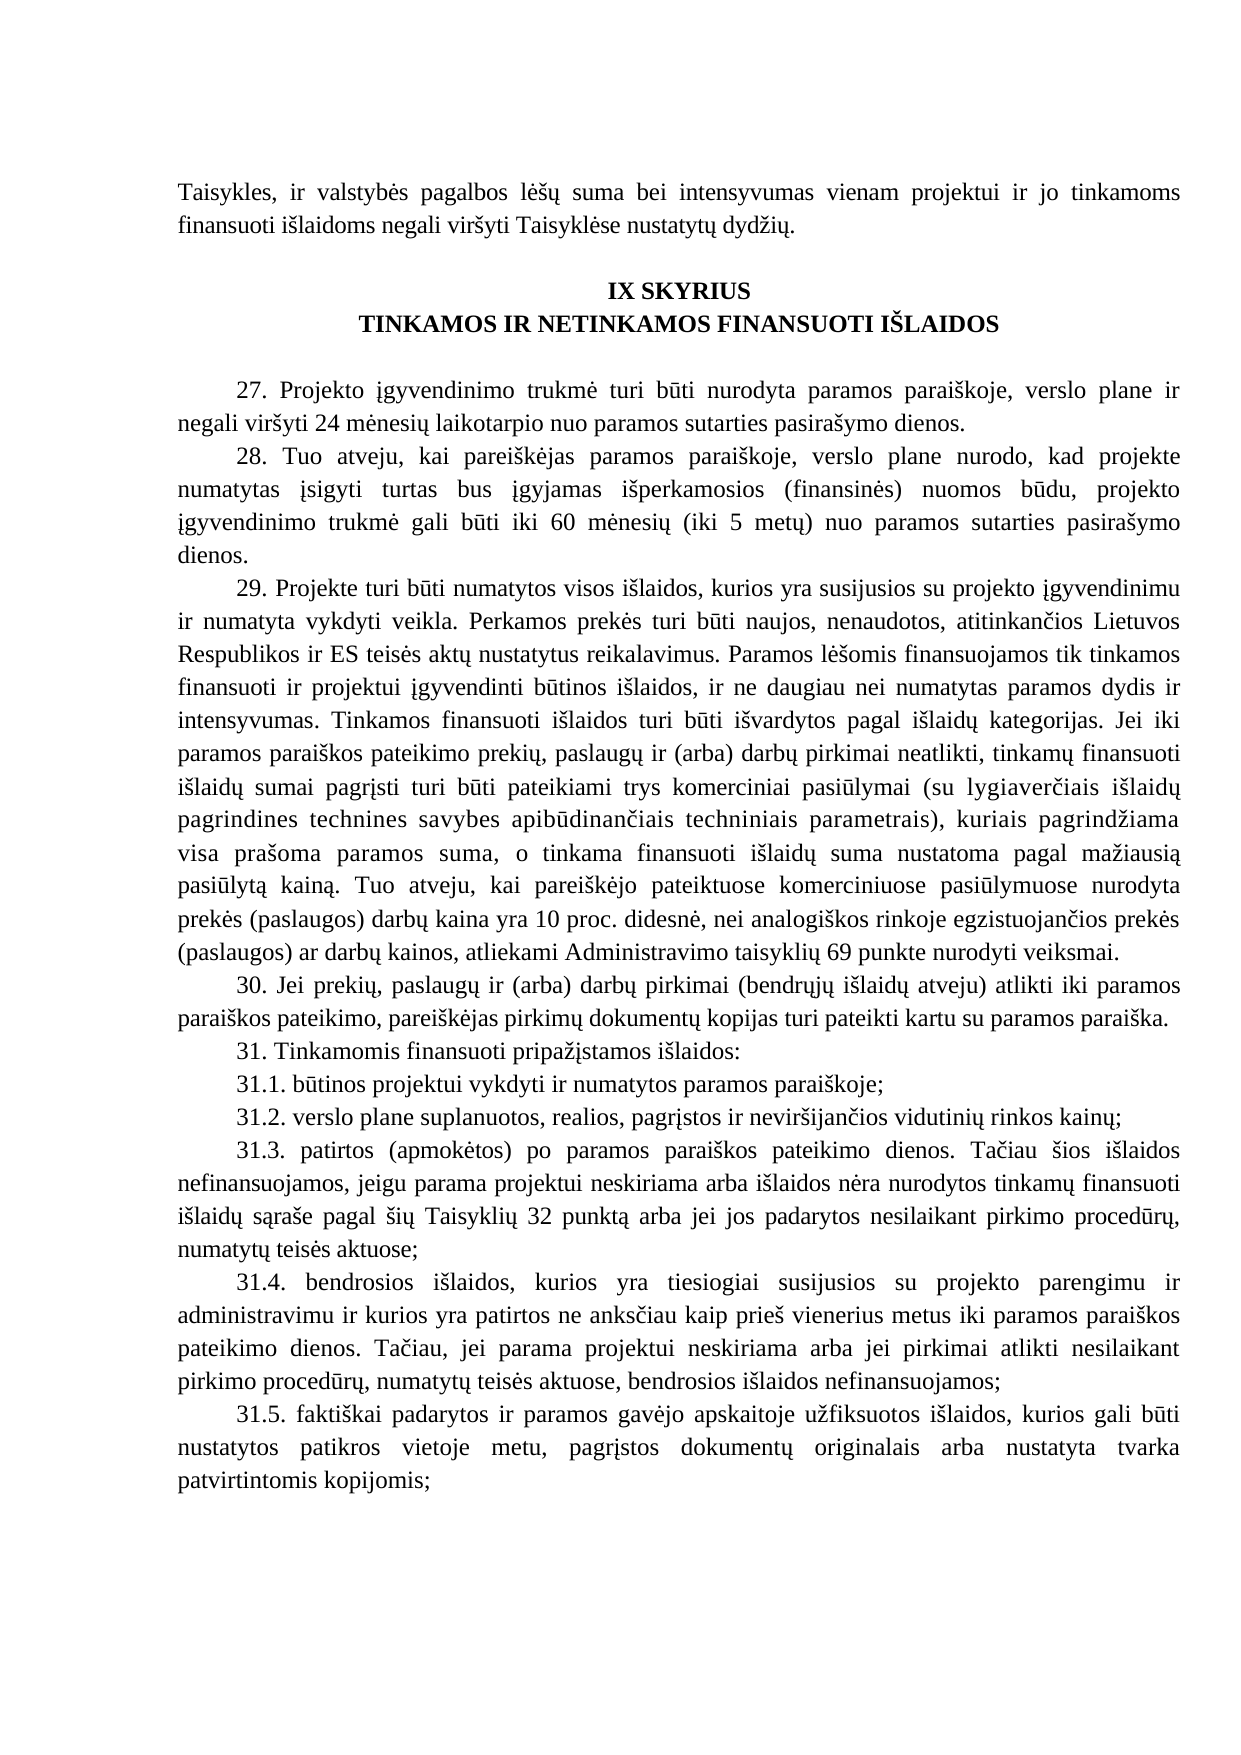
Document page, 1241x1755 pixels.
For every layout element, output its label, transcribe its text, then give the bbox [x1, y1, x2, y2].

text 28. Tuo atveju, kai pareiškėjas paramos paraiškoje, verslo plane nurodo, kad projekte numatytas įsigyti turtas bus įgyjamas išperkamosios (finansinės) nuomos būdu, projekto įgyvendinimo trukmė gali būti iki 60 mėnesių (iki 5 metų) nuo paramos sutarties pasirašymo dienos. [177, 441, 1181, 569]
text Taisykles, ir valstybės pagalbos lėšų suma bei intensyvumas vienam projektui ir jo tinkamoms finansuoti išlaidoms negali viršyti Taisyklėse nustatytų dydžių. [177, 177, 1181, 239]
text 31.5. faktiškai padarytos ir paramos gavėjo apskaitoje užfiksuotos išlaidos, kurios gali būti nustatytos patikros vietoje metu, pagrįstos dokumentų originalais arba nustatyta tvarka patvirtintomis kopijomis; [177, 1399, 1181, 1494]
text IX SKYRIUS [177, 276, 1181, 305]
text TINKAMOS IR NETINKAMOS FINANSUOTI IŠLAIDOS [177, 309, 1181, 338]
text 30. Jei prekių, paslaugų ir (arba) darbų pirkimai (bendrųjų išlaidų atveju) atlikti iki paramos paraiškos pateikimo, pareiškėjas pirkimų dokumentų kopijas turi pateikti kartu su paramos paraiška. [177, 970, 1181, 1031]
text 29. Projekte turi būti numatytos visos išlaidos, kurios yra susijusios su projekto įgyvendinimu ir numatyta vykdyti veikla. Perkamos prekės turi būti naujos, nenaudotos, atitinkančios Lietuvos Respublikos ir ES teisės aktų nustatytus reikalavimus. Paramos lėšomis finansuojamos tik tinkamos finansuoti ir projektui įgyvendinti būtinos išlaidos, ir ne daugiau nei numatytas paramos dydis ir intensyvumas. Tinkamos finansuoti išlaidos turi būti išvardytos pagal išlaidų kategorijas. Jei iki paramos paraiškos pateikimo prekių, paslaugų ir (arba) darbų pirkimai neatlikti, tinkamų finansuoti išlaidų sumai pagrįsti turi būti pateikiami trys komerciniai pasiūlymai (su lygiaverčiais išlaidų pagrindines technines savybes apibūdinančiais techniniais parametrais), kuriais pagrindžiama visa prašoma paramos suma, o tinkama finansuoti išlaidų suma nustatoma pagal mažiausią pasiūlytą kainą. Tuo atveju, kai pareiškėjo pateiktuose komerciniuose pasiūlymuose nurodyta prekės (paslaugos) darbų kaina yra 10 proc. didesnė, nei analogiškos rinkoje egzistuojančios prekės (paslaugos) ar darbų kainos, atliekami Administravimo taisyklių 69 punkte nurodyti veiksmai. [177, 573, 1181, 965]
text 31.2. verslo plane suplanuotos, realios, pagrįstos ir neviršijančios vidutinių rinkos kainų; [177, 1102, 1181, 1131]
text 31.1. būtinos projektui vykdyti ir numatytos paramos paraiškoje; [177, 1069, 1181, 1097]
text 31.4. bendrosios išlaidos, kurios yra tiesiogiai susijusios su projekto parengimu ir administravimu ir kurios yra patirtos ne anksčiau kaip prieš vienerius metus iki paramos paraiškos pateikimo dienos. Tačiau, jei parama projektui neskiriama arba jei pirkimai atlikti nesilaikant pirkimo procedūrų, numatytų teisės aktuose, bendrosios išlaidos nefinansuojamos; [177, 1267, 1181, 1395]
text 27. Projekto įgyvendinimo trukmė turi būti nurodyta paramos paraiškoje, verslo plane ir negali viršyti 24 mėnesių laikotarpio nuo paramos sutarties pasirašymo dienos. [177, 375, 1181, 437]
text 31. Tinkamomis finansuoti pripažįstamos išlaidos: [177, 1036, 1181, 1064]
text 31.3. patirtos (apmokėtos) po paramos paraiškos pateikimo dienos. Tačiau šios išlaidos nefinansuojamos, jeigu parama projektui neskiriama arba išlaidos nėra nurodytos tinkamų finansuoti išlaidų sąraše pagal šių Taisyklių 32 punktą arba jei jos padarytos nesilaikant pirkimo procedūrų, numatytų teisės aktuose; [177, 1135, 1181, 1263]
